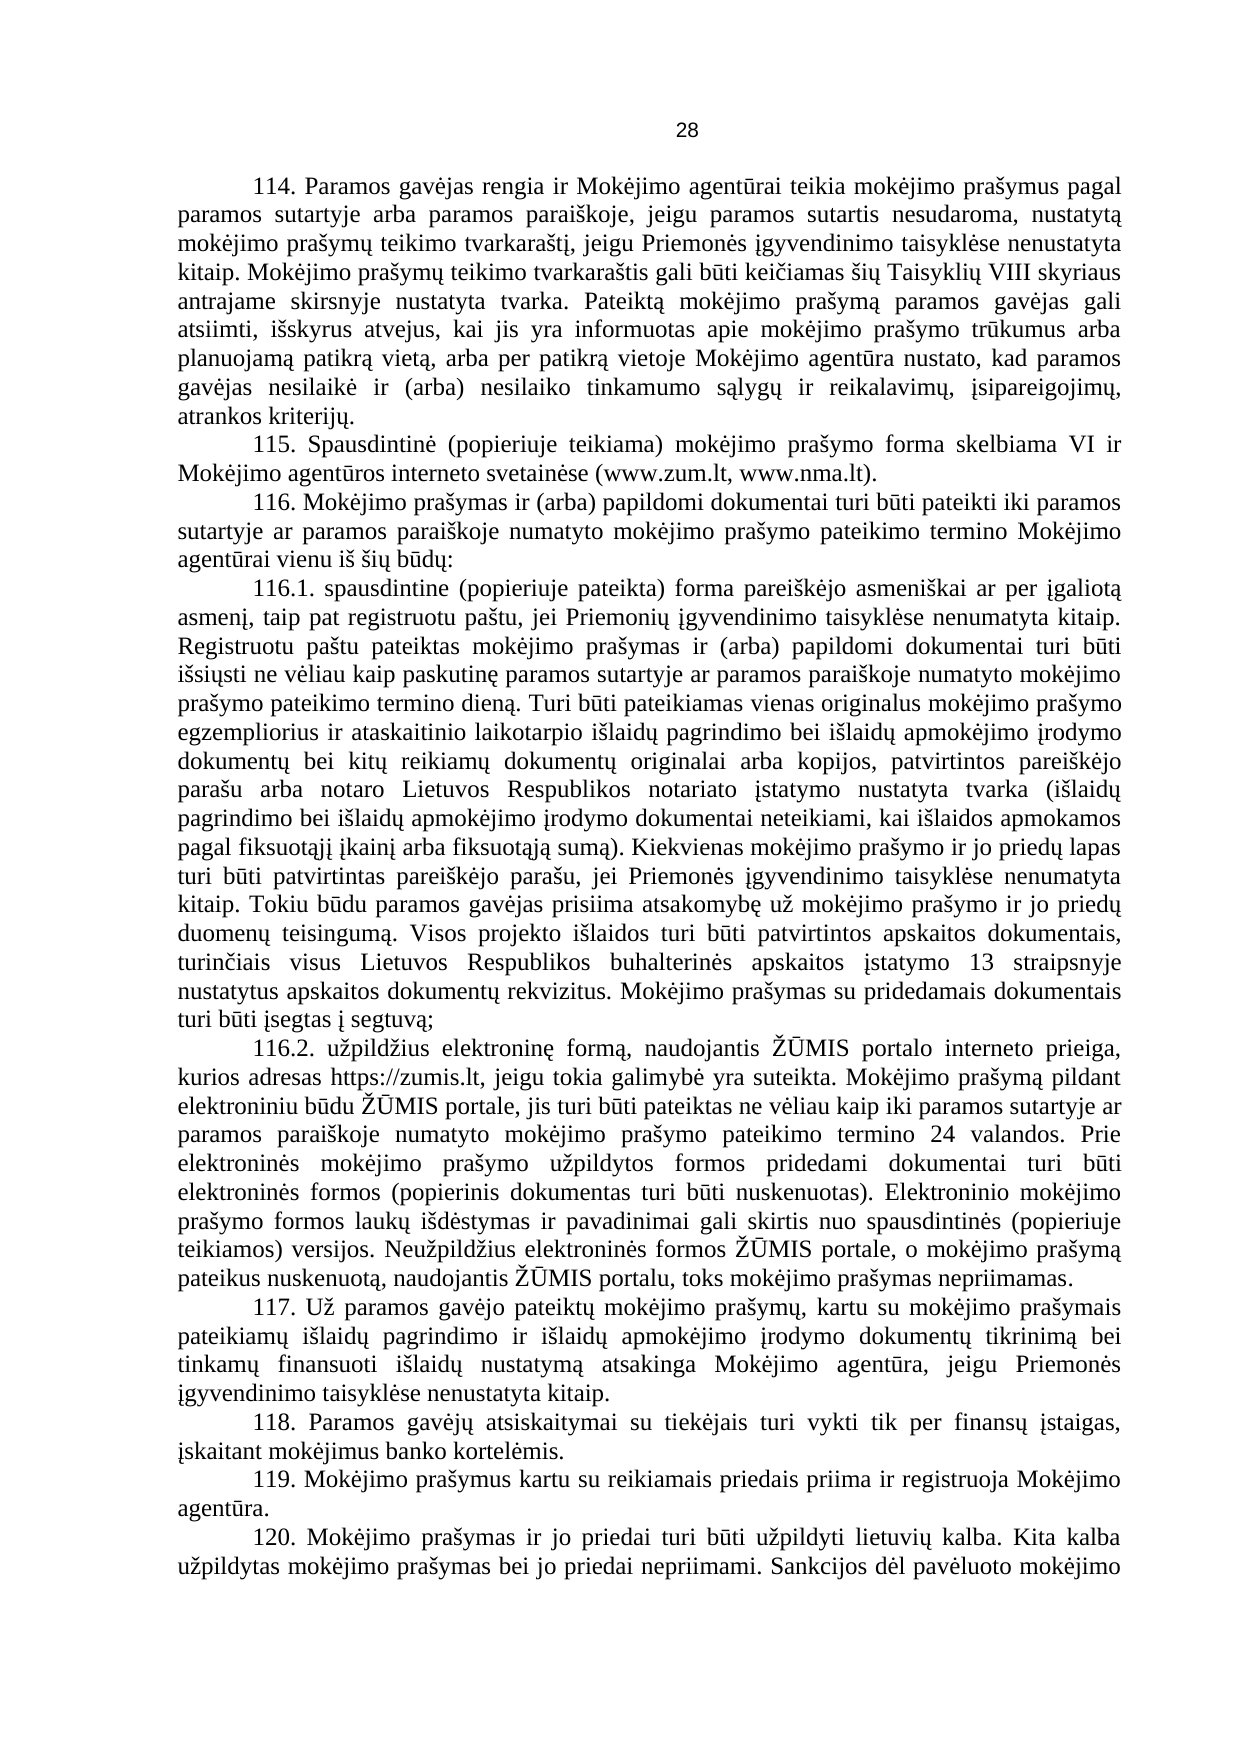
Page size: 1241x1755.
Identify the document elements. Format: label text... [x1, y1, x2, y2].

text 117. Už paramos gavėjo pateiktų mokėjimo prašymų, kartu su mokėjimo prašymais pateikiamų išlaidų pagrindimo ir išlaidų apmokėjimo įrodymo dokumentų tikrinimą bei tinkamų finansuoti išlaidų nustatymą atsakinga Mokėjimo agentūra, jeigu Priemonės įgyvendinimo taisyklėse nenustatyta kitaip. [177, 1292, 1122, 1407]
text 118. Paramos gavėjų atsiskaitymai su tiekėjais turi vykti tik per finansų įstaigas, įskaitant mokėjimus banko kortelėmis. [177, 1407, 1122, 1464]
text 116. Mokėjimo prašymas ir (arba) papildomi dokumentai turi būti pateikti iki paramos sutartyje ar paramos paraiškoje numatyto mokėjimo prašymo pateikimo termino Mokėjimo agentūrai vienu iš šių būdų: [177, 487, 1122, 573]
text 114. Paramos gavėjas rengia ir Mokėjimo agentūrai teikia mokėjimo prašymus pagal paramos sutartyje arba paramos paraiškoje, jeigu paramos sutartis nesudaroma, nustatytą mokėjimo prašymų teikimo tvarkaraštį, jeigu Priemonės įgyvendinimo taisyklėse nenustatyta kitaip. Mokėjimo prašymų teikimo tvarkaraštis gali būti keičiamas šių Taisyklių VIII skyriaus antrajame skirsnyje nustatyta tvarka. Pateiktą mokėjimo prašymą paramos gavėjas gali atsiimti, išskyrus atvejus, kai jis yra informuotas apie mokėjimo prašymo trūkumus arba planuojamą patikrą vietą, arba per patikrą vietoje Mokėjimo agentūra nustato, kad paramos gavėjas nesilaikė ir (arba) nesilaiko tinkamumo sąlygų ir reikalavimų, įsipareigojimų, atrankos kriterijų. [177, 171, 1122, 429]
text 115. Spausdintinė (popieriuje teikiama) mokėjimo prašymo forma skelbiama VI ir Mokėjimo agentūros interneto svetainėse (www.zum.lt, www.nma.lt). [177, 429, 1122, 487]
text 116.1. spausdintine (popieriuje pateikta) forma pareiškėjo asmeniškai ar per įgaliotą asmenį, taip pat registruotu paštu, jei Priemonių įgyvendinimo taisyklėse nenumatyta kitaip. Registruotu paštu pateiktas mokėjimo prašymas ir (arba) papildomi dokumentai turi būti išsiųsti ne vėliau kaip paskutinę paramos sutartyje ar paramos paraiškoje numatyto mokėjimo prašymo pateikimo termino dieną. Turi būti pateikiamas vienas originalus mokėjimo prašymo egzempliorius ir ataskaitinio laikotarpio išlaidų pagrindimo bei išlaidų apmokėjimo įrodymo dokumentų bei kitų reikiamų dokumentų originalai arba kopijos, patvirtintos pareiškėjo parašu arba notaro Lietuvos Respublikos notariato įstatymo nustatyta tvarka (išlaidų pagrindimo bei išlaidų apmokėjimo įrodymo dokumentai neteikiami, kai išlaidos apmokamos pagal fiksuotąjį įkainį arba fiksuotąją sumą). Kiekvienas mokėjimo prašymo ir jo priedų lapas turi būti patvirtintas pareiškėjo parašu, jei Priemonės įgyvendinimo taisyklėse nenumatyta kitaip. Tokiu būdu paramos gavėjas prisiima atsakomybę už mokėjimo prašymo ir jo priedų duomenų teisingumą. Visos projekto išlaidos turi būti patvirtintos apskaitos dokumentais, turinčiais visus Lietuvos Respublikos buhalterinės apskaitos įstatymo 13 straipsnyje nustatytus apskaitos dokumentų rekvizitus. Mokėjimo prašymas su pridedamais dokumentais turi būti įsegtas į segtuvą; [177, 573, 1122, 1033]
text 116.2. užpildžius elektroninę formą, naudojantis ŽŪMIS portalo interneto prieiga, kurios adresas https://zumis.lt, jeigu tokia galimybė yra suteikta. Mokėjimo prašymą pildant elektroniniu būdu ŽŪMIS portale, jis turi būti pateiktas ne vėliau kaip iki paramos sutartyje ar paramos paraiškoje numatyto mokėjimo prašymo pateikimo termino 24 valandos. Prie elektroninės mokėjimo prašymo užpildytos formos pridedami dokumentai turi būti elektroninės formos (popierinis dokumentas turi būti nuskenuotas). Elektroninio mokėjimo prašymo formos laukų išdėstymas ir pavadinimai gali skirtis nuo spausdintinės (popieriuje teikiamos) versijos. Neužpildžius elektroninės formos ŽŪMIS portale, o mokėjimo prašymą pateikus nuskenuotą, naudojantis ŽŪMIS portalu, toks mokėjimo prašymas nepriimamas. [177, 1033, 1122, 1292]
text 119. Mokėjimo prašymus kartu su reikiamais priedais priima ir registruoja Mokėjimo agentūra. [177, 1464, 1122, 1522]
text 120. Mokėjimo prašymas ir jo priedai turi būti užpildyti lietuvių kalba. Kita kalba užpildytas mokėjimo prašymas bei jo priedai nepriimami. Sankcijos dėl pavėluoto mokėjimo [177, 1522, 1122, 1579]
